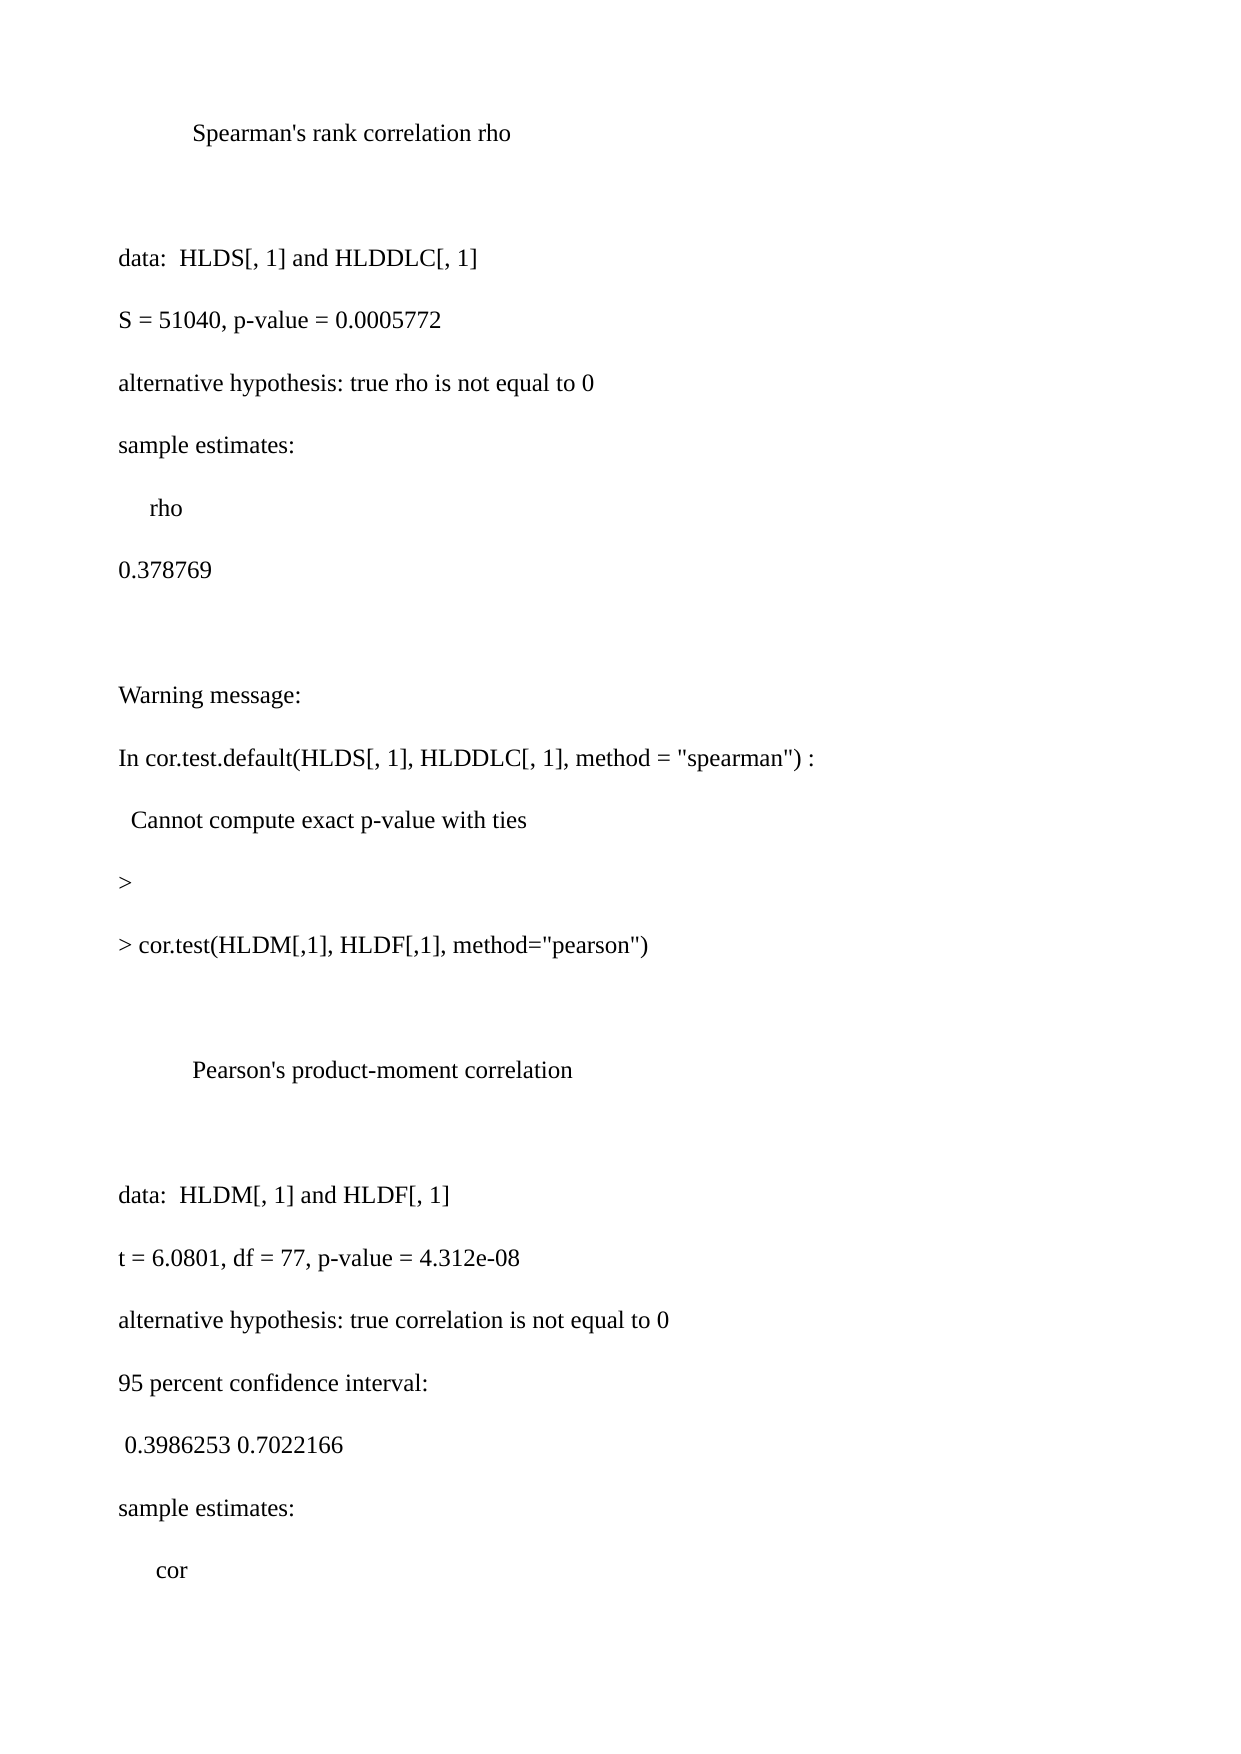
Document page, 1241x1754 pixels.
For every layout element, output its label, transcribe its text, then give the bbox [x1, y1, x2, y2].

text data: HLDS[, 1] and HLDDLC[, 1] [118, 243, 1122, 272]
text alternative hypothesis: true correlation is not equal to 0 [118, 1306, 1122, 1334]
text In cor.test.default(HLDS[, 1], HLDDLC[, 1], method = "spearman") : [118, 743, 1122, 772]
text t = 6.0801, df = 77, p-value = 4.312e-08 [118, 1243, 1122, 1272]
text 0.3986253 0.7022166 [118, 1431, 1122, 1459]
text Cannot compute exact p-value with ties [118, 806, 1122, 834]
text S = 51040, p-value = 0.0005772 [118, 306, 1122, 334]
text rho [118, 493, 1122, 522]
text Spearman's rank correlation rho [118, 118, 1122, 147]
text data: HLDM[, 1] and HLDF[, 1] [118, 1181, 1122, 1209]
text 95 percent confidence interval: [118, 1368, 1122, 1397]
text cor [118, 1556, 1122, 1584]
text alternative hypothesis: true rho is not equal to 0 [118, 368, 1122, 397]
text Warning message: [118, 681, 1122, 709]
text 0.378769 [118, 556, 1122, 584]
text sample estimates: [118, 1493, 1122, 1522]
text Pearson's product-moment correlation [118, 1056, 1122, 1084]
text > [118, 868, 1122, 897]
text sample estimates: [118, 431, 1122, 459]
text > cor.test(HLDM[,1], HLDF[,1], method="pearson") [118, 931, 1122, 959]
